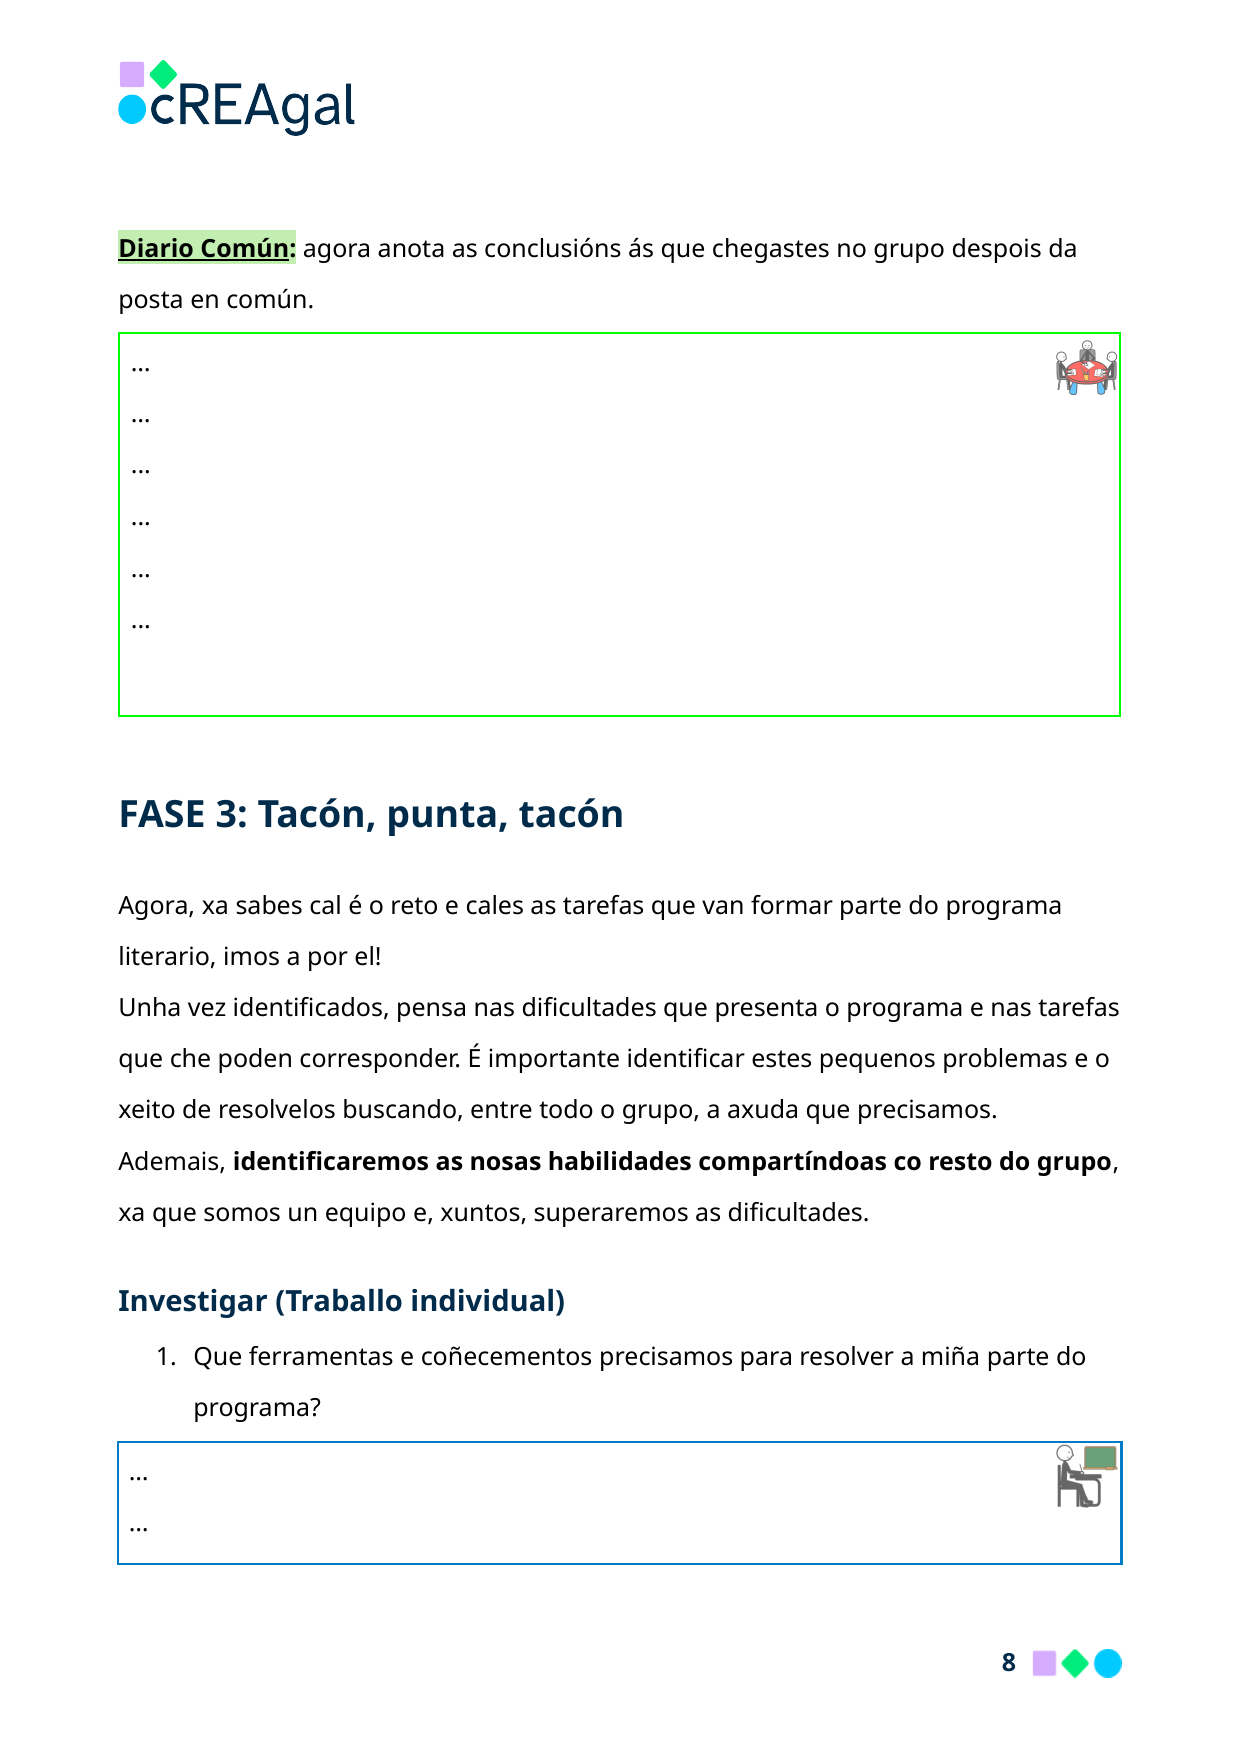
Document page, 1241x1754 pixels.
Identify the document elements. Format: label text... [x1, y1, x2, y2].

subtitle Investigar (Traballo individual) [118, 1281, 1122, 1320]
text Ademais, identificaremos as nosas habilidades compartíndoas co resto do grupo, xa que somos un equipo e, xuntos, superaremos as dificultades. [118, 1143, 1122, 1228]
text Agora, xa sabes cal é o reto e cales as tarefas que van formar parte do programa literario, imos a por el! [118, 888, 1122, 973]
list Que ferramentas e coñecementos precisamos para resolver a miña parte do programa? [156, 1339, 1122, 1424]
picture [1032, 1649, 1105, 1678]
table_header … … [119, 1443, 1120, 1563]
text Unha vez identificados, pensa nas dificultades que presenta o programa e nas tarefas que che poden corresponder. É importante identificar estes pequenos problemas e o xeito de resolvelos buscando, entre todo o grupo, a axuda que precisamos. [118, 990, 1122, 1126]
table_header … … ... ... ... ... [120, 334, 1119, 715]
picture [1111, 1666, 1122, 1678]
subtitle FASE 3: Tacón, punta, tacón [118, 788, 1122, 839]
text Diario Común: agora anota as conclusións ás que chegastes no grupo despois da posta en común. [118, 230, 1122, 315]
picture [1112, 1649, 1122, 1660]
picture [118, 60, 355, 136]
